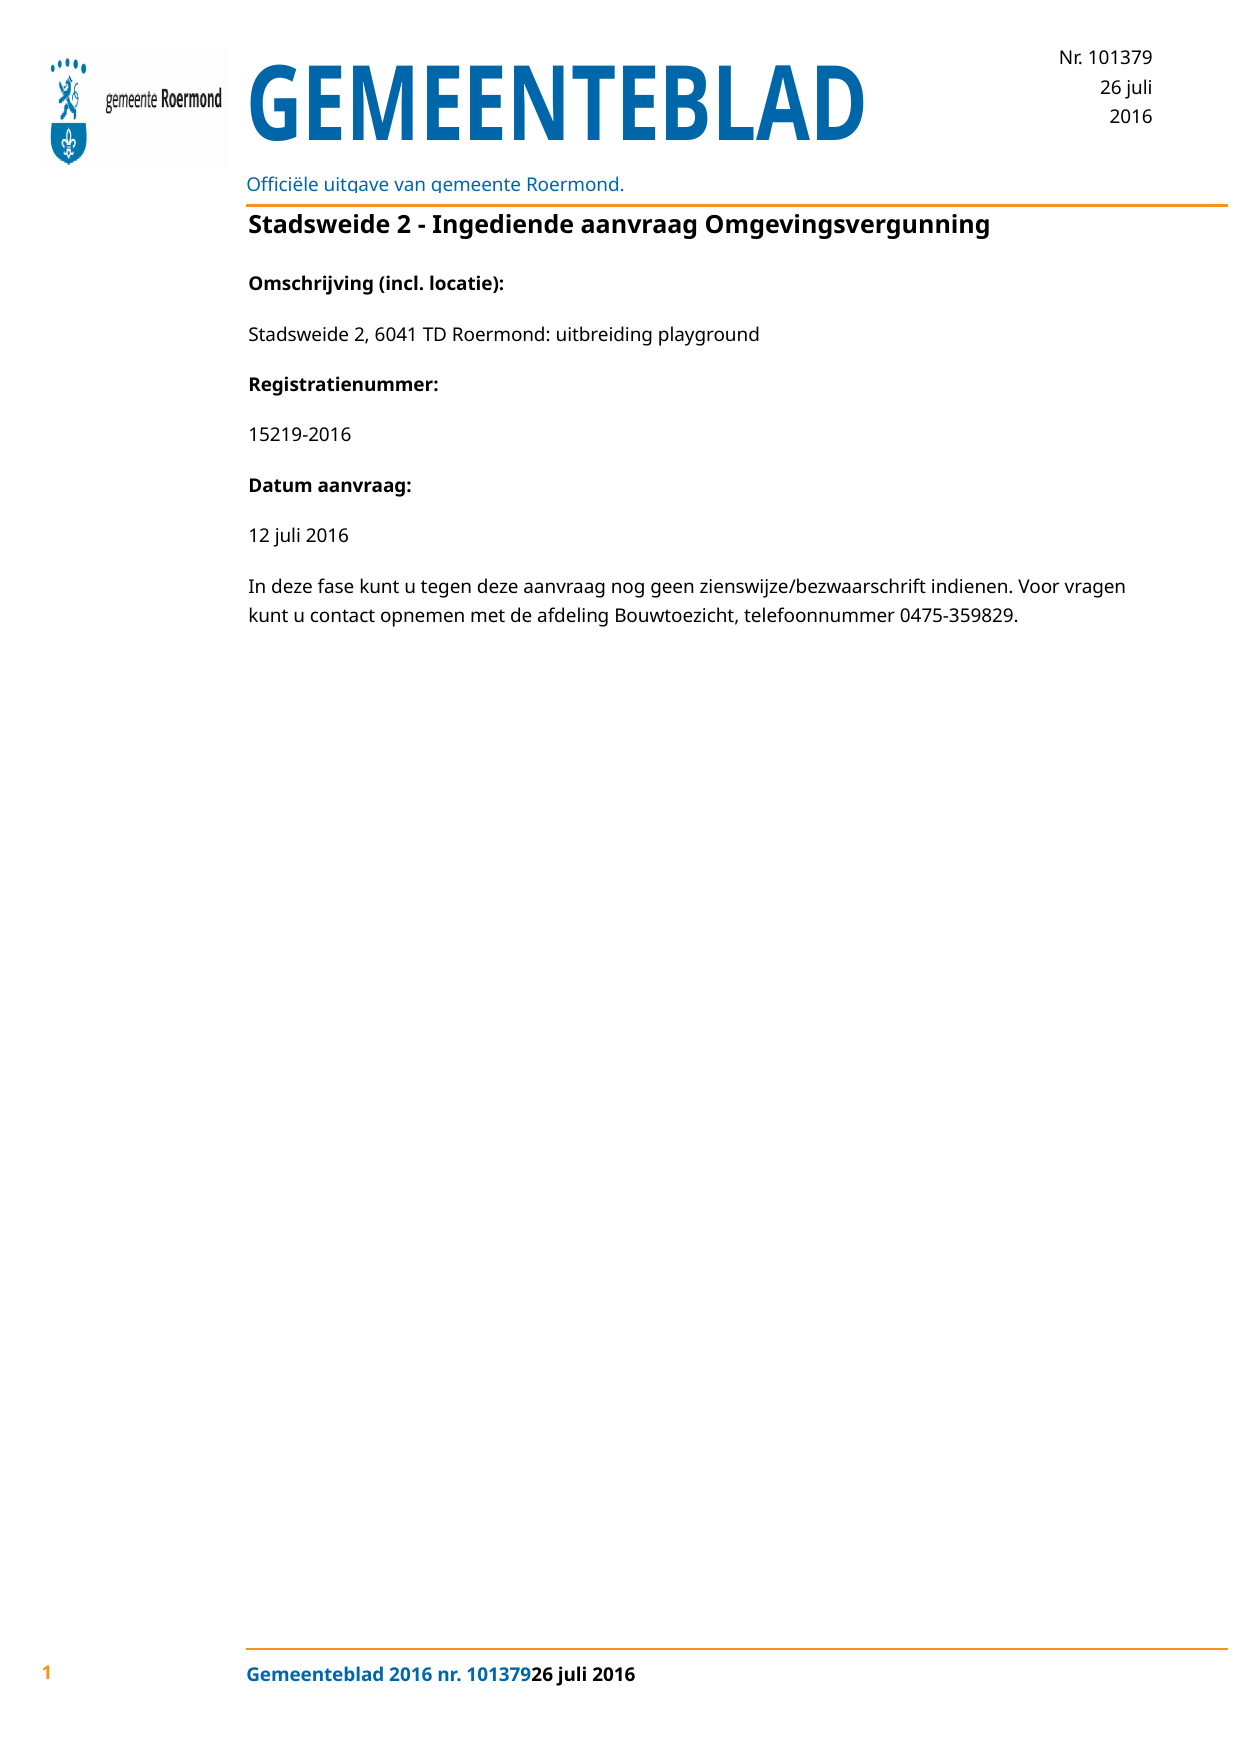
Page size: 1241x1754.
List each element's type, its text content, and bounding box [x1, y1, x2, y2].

text Stadsweide 2, 6041 TD Roermond: uitbreiding playground [248, 321, 1152, 346]
text 12 juli 2016 [248, 522, 1152, 548]
text In deze fase kunt u tegen deze aanvraag nog geen zienswijze/bezwaarschrift indienen. Voor vragen kunt u contact opnemen met de afdeling Bouwtoezicht, telefoonnummer 0475-359829. [248, 573, 1152, 628]
text 15219-2016 [248, 422, 1152, 447]
text Datum aanvraag: [248, 472, 1152, 498]
text Stadsweide 2 - Ingediende aanvraag Omgevingsvergunning [248, 207, 1152, 241]
text Omschrijving (incl. locatie): [248, 270, 1152, 296]
text Registratienummer: [248, 371, 1152, 397]
picture [41, 47, 231, 172]
